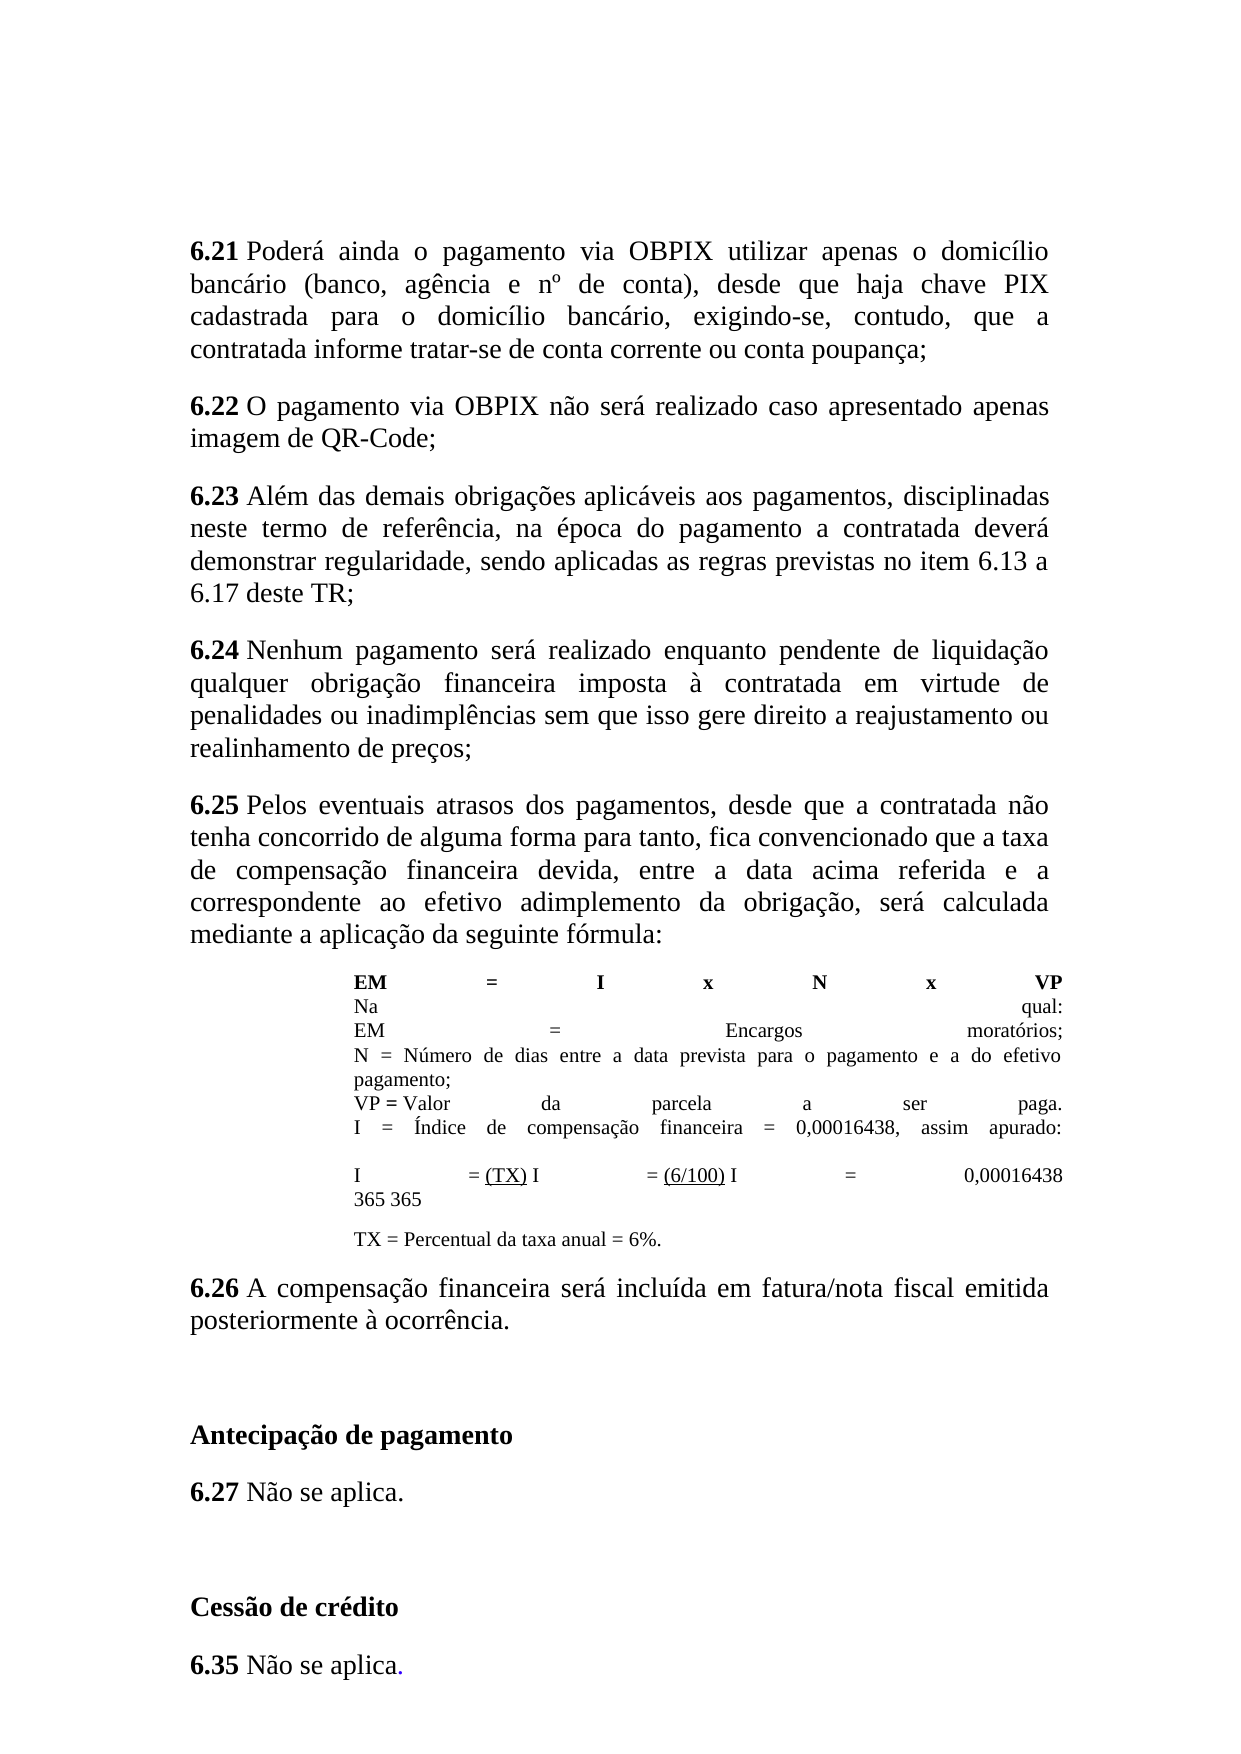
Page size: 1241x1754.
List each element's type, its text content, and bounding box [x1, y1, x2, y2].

text 6.24 Nenhum pagamento será realizado enquanto pendente de liquidação qualquer obrigação financeira imposta à contratada em virtude de penalidades ou inadimplências sem que isso gere direito a reajustamento ou realinhamento de preços; [190, 633, 1051, 763]
text 6.27 Não se aplica. [190, 1476, 1051, 1508]
text 6.35 Não se aplica. [190, 1648, 1051, 1680]
text 6.26 A compensação financeira será incluída em fatura/nota fiscal emitida posteriormente à ocorrência. [190, 1271, 1051, 1336]
text TX = Percentual da taxa anual = 6%. [354, 1227, 1063, 1251]
text EM = I x N x VP Na qual: EM = Encargos moratórios; N = Número de dias entre a data prevista para o pagamento e a do efetivo pagamento; VP = Valor da parcela a ser paga. I = Índice de compensação financeira = 0,00016438, assim apurado: I = (TX) I = (6/100) I = 0,00016438 365 365 [354, 970, 1063, 1211]
text Antecipação de pagamento [190, 1418, 1051, 1451]
text 6.21 Poderá ainda o pagamento via OBPIX utilizar apenas o domicílio bancário (banco, agência e nº de conta), desde que haja chave PIX cadastrada para o domicílio bancário, exigindo-se, contudo, que a contratada informe tratar-se de conta corrente ou conta poupança; [190, 234, 1051, 364]
text 6.22 O pagamento via OBPIX não será realizado caso apresentado apenas imagem de QR-Code; [190, 389, 1051, 454]
text Cessão de crédito [190, 1590, 1051, 1623]
text 6.23 Além das demais obrigações aplicáveis aos pagamentos, disciplinadas neste termo de referência, na época do pagamento a contratada deverá demonstrar regularidade, sendo aplicadas as regras previstas no item 6.13 a 6.17 deste TR; [190, 479, 1051, 608]
text 6.25 Pelos eventuais atrasos dos pagamentos, desde que a contratada não tenha concorrido de alguma forma para tanto, fica convencionado que a taxa de compensação financeira devida, entre a data acima referida e a correspondente ao efetivo adimplemento da obrigação, será calculada mediante a aplicação da seguinte fórmula: [190, 788, 1051, 950]
